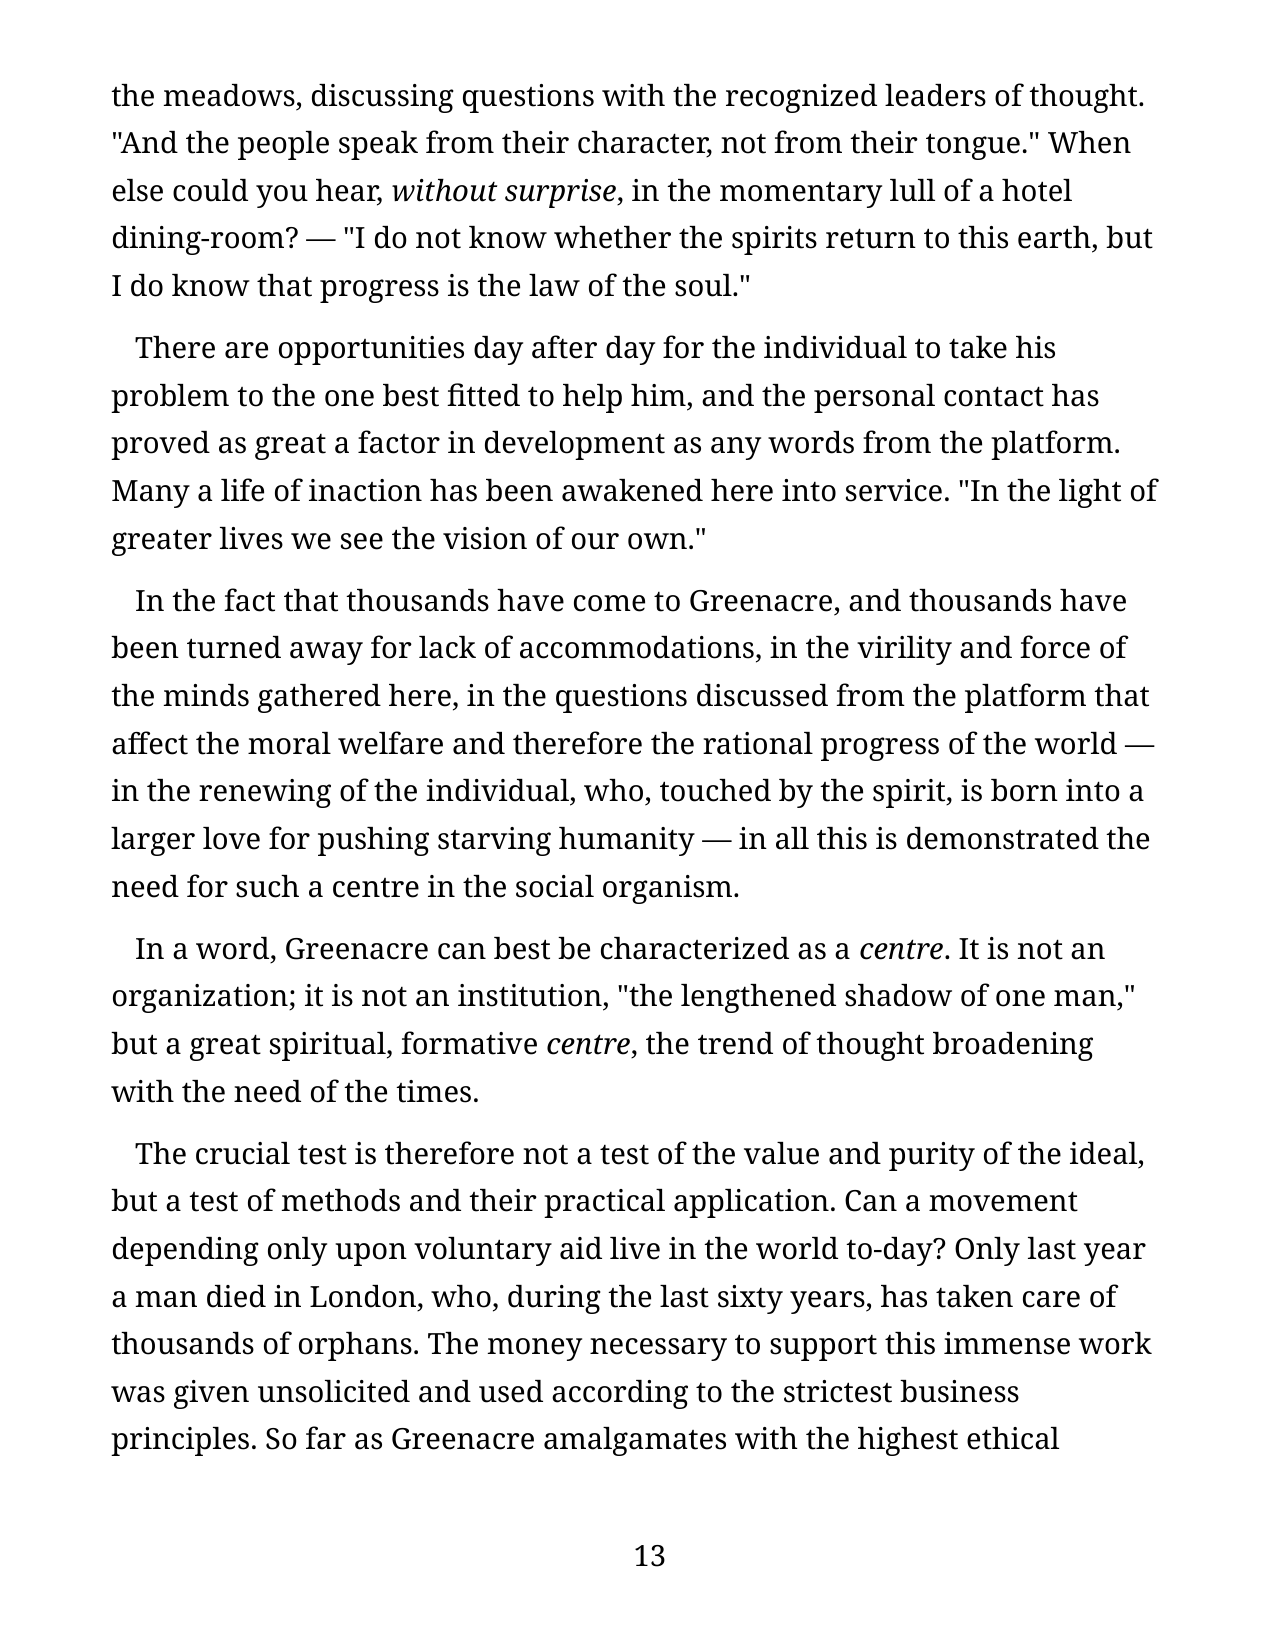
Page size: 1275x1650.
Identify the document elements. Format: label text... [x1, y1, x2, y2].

text The crucial test is therefore not a test of the value and purity of the ideal, but a test of methods and their practical application. Can a movement depending only upon voluntary aid live in the world to-day? Only last year a man died in London, who, during the last sixty years, has taken care of thousands of orphans. The money necessary to support this immense work was given unsolicited and used according to the strictest business principles. So far as Greenacre amalgamates with the highest ethical [111, 1133, 1164, 1458]
text In the fact that thousands have come to Greenacre, and thousands have been turned away for lack of accommodations, in the virility and force of the minds gathered here, in the questions discussed from the platform that affect the moral welfare and therefore the rational progress of the world — in the renewing of the individual, who, touched by the spirit, is born into a larger love for pushing starving humanity — in all this is demonstrated the need for such a centre in the social organism. [111, 580, 1164, 906]
text the meadows, discussing questions with the recognized leaders of thought. "And the people speak from their character, not from their tongue." When else could you hear, without surprise, in the momentary lull of a hotel dining-room? — "I do not know whether the spirits return to this earth, but I do know that progress is the law of the soul." [111, 75, 1164, 305]
text There are opportunities day after day for the individual to take his problem to the one best fitted to help him, and the personal contact has proved as great a factor in development as any words from the platform. Many a life of inaction has been awakened here into service. "In the light of greater lives we see the vision of our own." [111, 328, 1164, 558]
text In a word, Greenacre can best be characterized as a centre. It is not an organization; it is not an institution, "the lengthened shadow of one man," but a great spiritual, formative centre, the trend of thought broadening with the need of the times. [111, 928, 1164, 1111]
